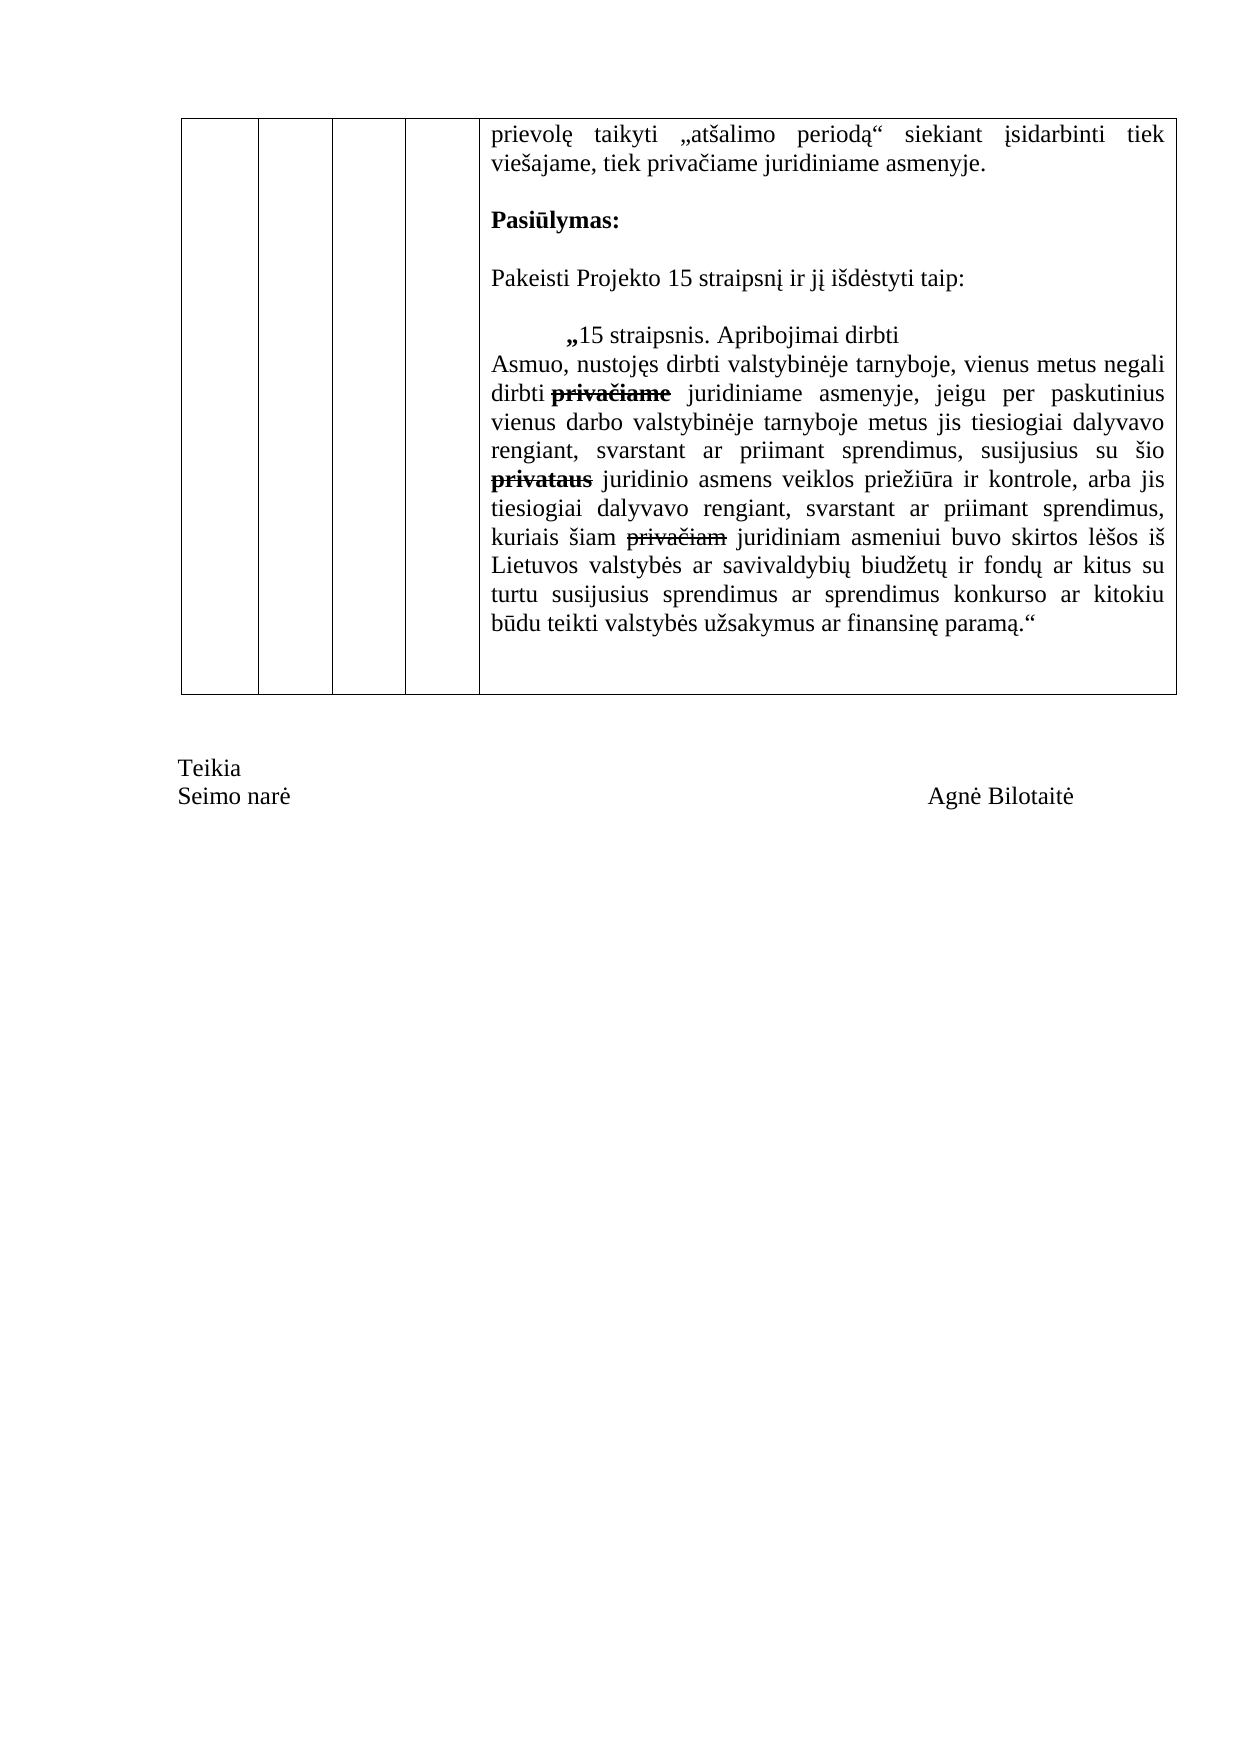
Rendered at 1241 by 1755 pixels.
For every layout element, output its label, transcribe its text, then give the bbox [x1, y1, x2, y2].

table_cell [259, 119, 332, 694]
text Teikia [177, 753, 1181, 781]
table_cell [406, 119, 479, 694]
table_cell [333, 119, 405, 694]
table_cell prievolę taikyti „atšalimo periodą“ siekiant įsidarbinti tiek viešajame, tiek privačiame juridiniame asmenyje. Pasiūlymas: Pakeisti Projekto 15 straipsnį ir jį išdėstyti taip: „15 straipsnis. Apribojimai dirbti Asmuo, nustojęs dirbti valstybinėje tarnyboje, vienus metus negali dirbti privačiame juridiniame asmenyje, jeigu per paskutinius vienus darbo valstybinėje tarnyboje metus jis tiesiogiai dalyvavo rengiant, svarstant ar priimant sprendimus, susijusius su šio privataus juridinio asmens veiklos priežiūra ir kontrole, arba jis tiesiogiai dalyvavo rengiant, svarstant ar priimant sprendimus, kuriais šiam privačiam juridiniam asmeniui buvo skirtos lėšos iš Lietuvos valstybės ar savivaldybių biudžetų ir fondų ar kitus su turtu susijusius sprendimus ar sprendimus konkurso ar kitokiu būdu teikti valstybės užsakymus ar finansinę paramą.“ [480, 119, 1176, 694]
text Seimo narė (Parašas) Agnė Bilotaitė [177, 781, 1181, 810]
table_cell [182, 119, 258, 694]
